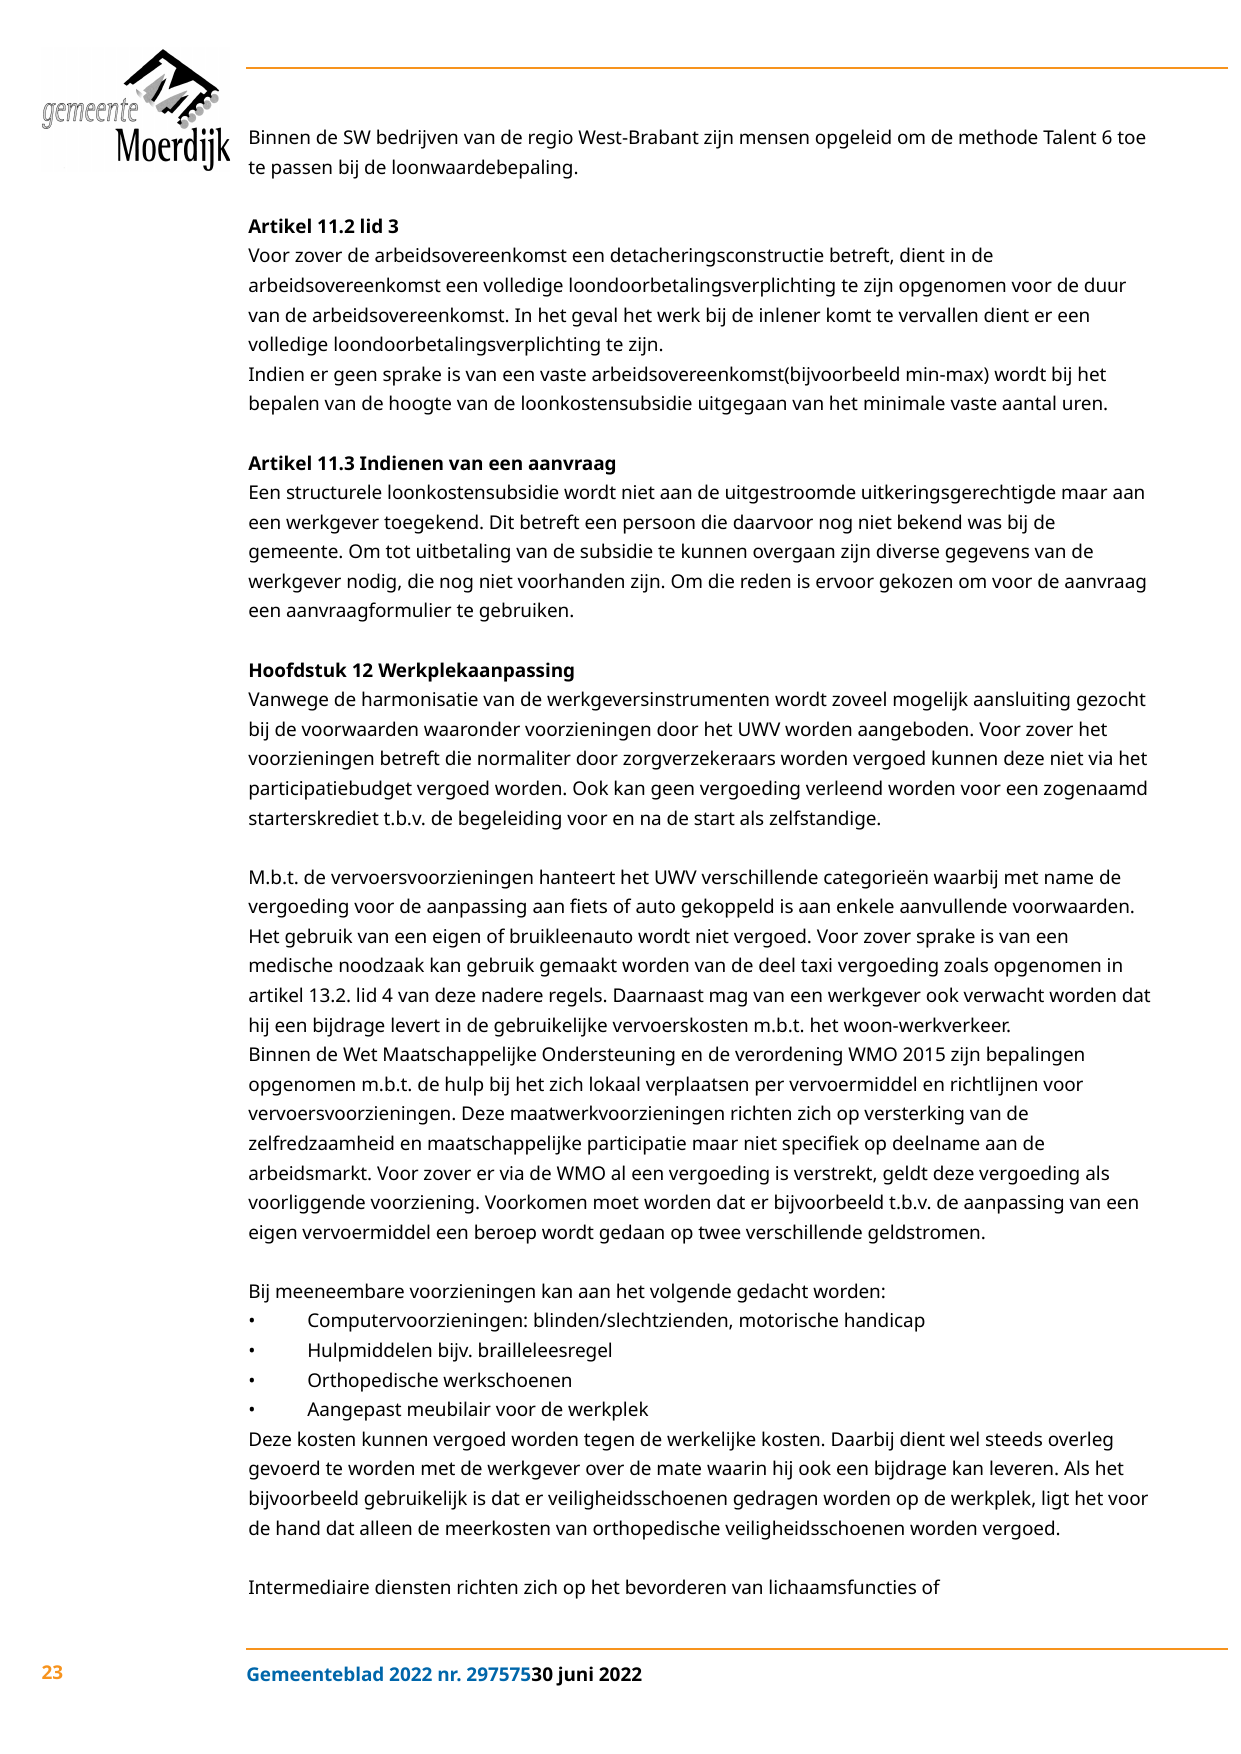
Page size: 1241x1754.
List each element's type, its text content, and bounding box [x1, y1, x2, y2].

list Hulpmiddelen bijv. brailleleesregel [248, 1337, 1152, 1363]
text Hoofdstuk 12 Werkplekaanpassing [248, 657, 1152, 683]
text Binnen de SW bedrijven van de regio West-Brabant zijn mensen opgeleid om de methode Talent 6 toe te passen bij de loonwaardebepaling. [248, 124, 1152, 180]
text Voor zover de arbeidsovereenkomst een detacheringsconstructie betreft, dient in de arbeidsovereenkomst een volledige loondoorbetalingsverplichting te zijn opgenomen voor de duur van de arbeidsovereenkomst. In het geval het werk bij de inlener komt te vervallen dient er een volledige loondoorbetalingsverplichting te zijn. [248, 243, 1152, 357]
list Computervoorzieningen: blinden/slechtzienden, motorische handicap [248, 1308, 1152, 1333]
text Bij meeneembare voorzieningen kan aan het volgende gedacht worden: [248, 1278, 1152, 1304]
text Een structurele loonkostensubsidie wordt niet aan de uitgestroomde uitkeringsgerechtigde maar aan een werkgever toegekend. Dit betreft een persoon die daarvoor nog niet bekend was bij de gemeente. Om tot uitbetaling van de subsidie te kunnen overgaan zijn diverse gegevens van de werkgever nodig, die nog niet voorhanden zijn. Om die reden is ervoor gekozen om voor de aanvraag een aanvraagformulier te gebruiken. [248, 479, 1152, 623]
text Artikel 11.3 Indienen van een aanvraag [248, 450, 1152, 476]
text Deze kosten kunnen vergoed worden tegen de werkelijke kosten. Daarbij dient wel steeds overleg gevoerd te worden met de werkgever over de mate waarin hij ook een bijdrage kan leveren. Als het bijvoorbeeld gebruikelijk is dat er veiligheidsschoenen gedragen worden op de werkplek, ligt het voor de hand dat alleen de meerkosten van orthopedische veiligheidsschoenen worden vergoed. [248, 1426, 1152, 1541]
text Intermediaire diensten richten zich op het bevorderen van lichaamsfuncties of [248, 1574, 1152, 1600]
text Binnen de Wet Maatschappelijke Ondersteuning en de verordening WMO 2015 zijn bepalingen opgenomen m.b.t. de hulp bij het zich lokaal verplaatsen per vervoermiddel en richtlijnen voor vervoersvoorzieningen. Deze maatwerkvoorzieningen richten zich op versterking van de zelfredzaamheid en maatschappelijke participatie maar niet specifiek op deelname aan de arbeidsmarkt. Voor zover er via de WMO al een vergoeding is verstrekt, geldt deze vergoeding als voorliggende voorziening. Voorkomen moet worden dat er bijvoorbeeld t.b.v. de aanpassing van een eigen vervoermiddel een beroep wordt gedaan op twee verschillende geldstromen. [248, 1041, 1152, 1245]
list Orthopedische werkschoenen [248, 1367, 1152, 1393]
list Aangepast meubilair voor de werkplek [248, 1396, 1152, 1422]
text Indien er geen sprake is van een vaste arbeidsovereenkomst(bijvoorbeeld min-max) wordt bij het bepalen van de hoogte van de loonkostensubsidie uitgegaan van het minimale vaste aantal uren. [248, 361, 1152, 416]
text Artikel 11.2 lid 3 [248, 213, 1152, 239]
text Vanwege de harmonisatie van de werkgeversinstrumenten wordt zoveel mogelijk aansluiting gezocht bij de voorwaarden waaronder voorzieningen door het UWV worden aangeboden. Voor zover het voorzieningen betreft die normaliter door zorgverzekeraars worden vergoed kunnen deze niet via het participatiebudget vergoed worden. Ook kan geen vergoeding verleend worden voor een zogenaamd starterskrediet t.b.v. de begeleiding voor en na de start als zelfstandige. [248, 686, 1152, 831]
picture [41, 47, 231, 172]
text M.b.t. de vervoersvoorzieningen hanteert het UWV verschillende categorieën waarbij met name de vergoeding voor de aanpassing aan fiets of auto gekoppeld is aan enkele aanvullende voorwaarden. Het gebruik van een eigen of bruikleenauto wordt niet vergoed. Voor zover sprake is van een medische noodzaak kan gebruik gemaakt worden van de deel taxi vergoeding zoals opgenomen in artikel 13.2. lid 4 van deze nadere regels. Daarnaast mag van een werkgever ook verwacht worden dat hij een bijdrage levert in de gebruikelijke vervoerskosten m.b.t. het woon-werkverkeer. [248, 864, 1152, 1038]
